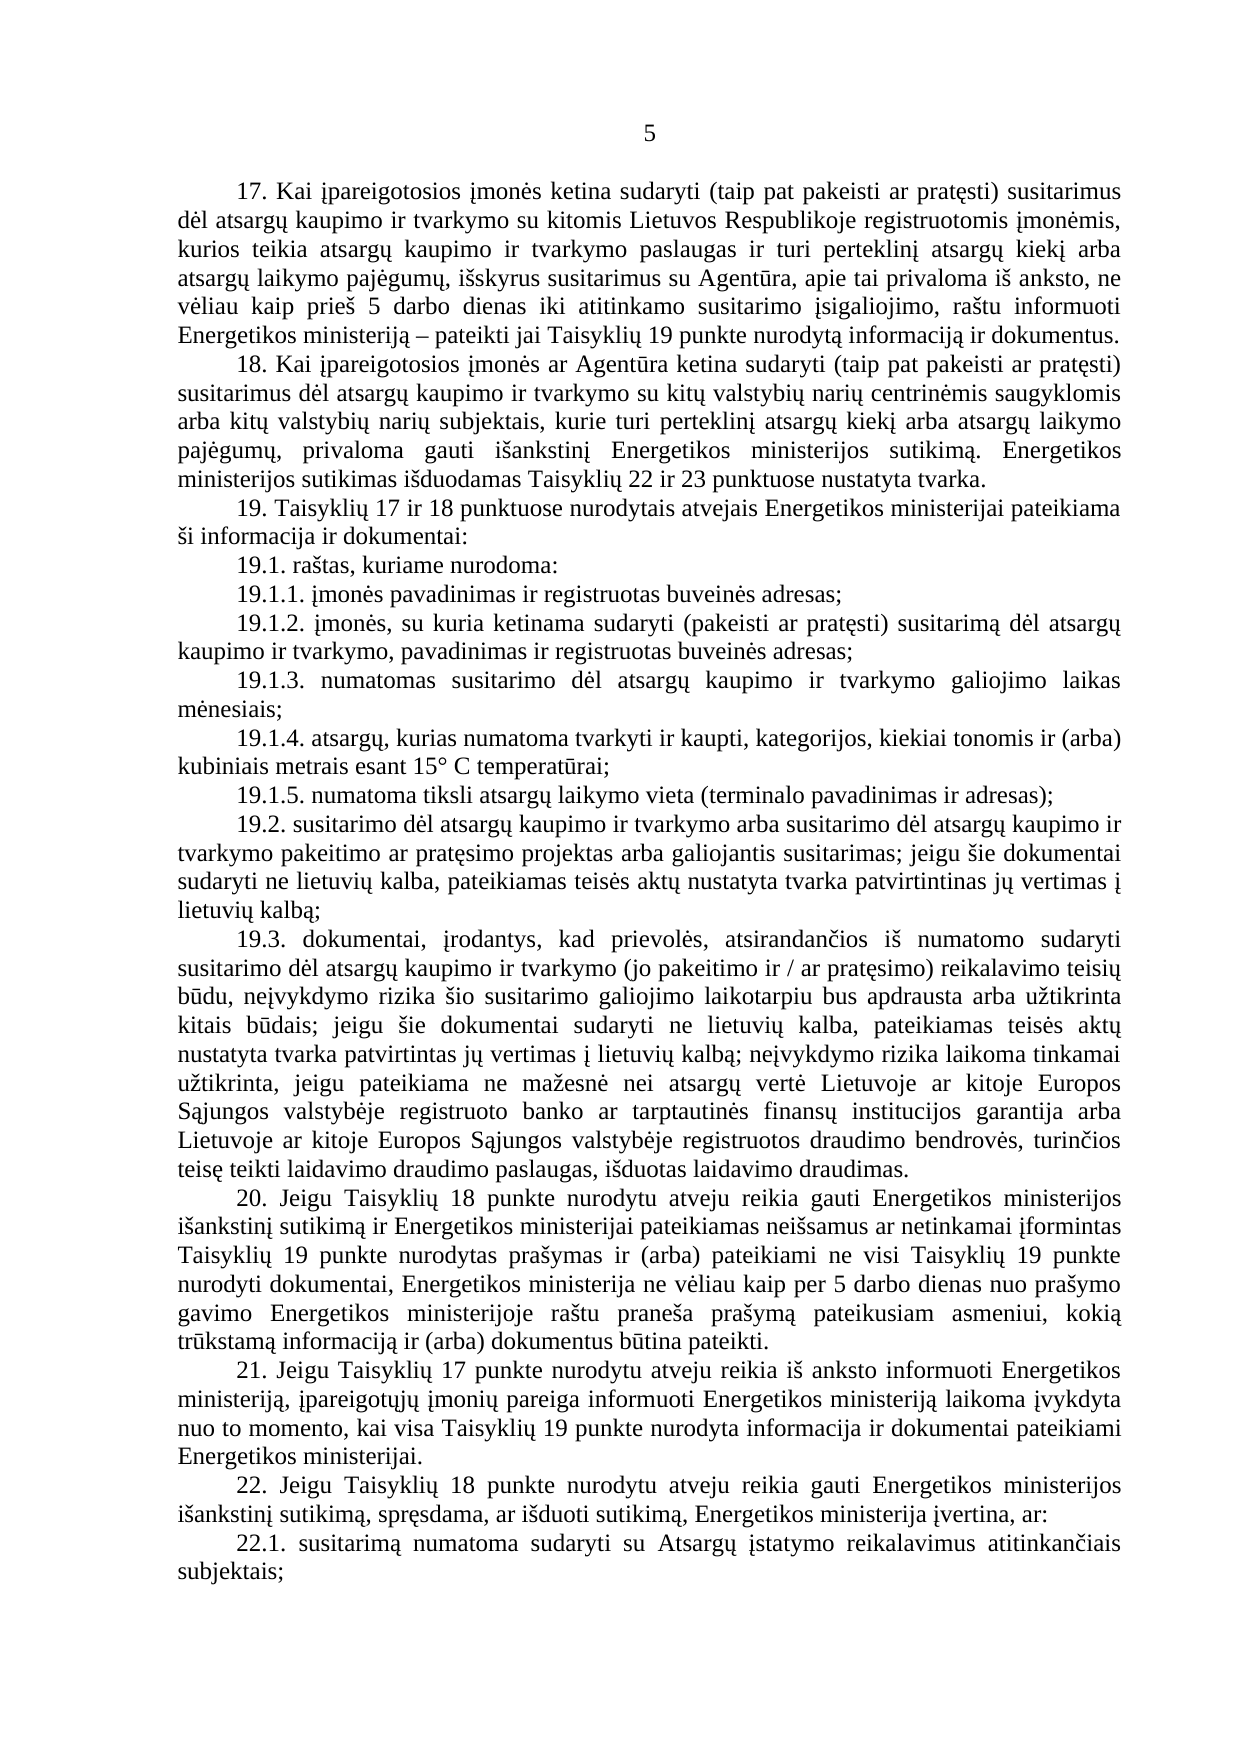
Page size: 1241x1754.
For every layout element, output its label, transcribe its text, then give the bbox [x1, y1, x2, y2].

text 19.3. dokumentai, įrodantys, kad prievolės, atsirandančios iš numatomo sudaryti susitarimo dėl atsargų kaupimo ir tvarkymo (jo pakeitimo ir / ar pratęsimo) reikalavimo teisių būdu, neįvykdymo rizika šio susitarimo galiojimo laikotarpiu bus apdrausta arba užtikrinta kitais būdais; jeigu šie dokumentai sudaryti ne lietuvių kalba, pateikiamas teisės aktų nustatyta tvarka patvirtintas jų vertimas į lietuvių kalbą; neįvykdymo rizika laikoma tinkamai užtikrinta, jeigu pateikiama ne mažesnė nei atsargų vertė Lietuvoje ar kitoje Europos Sąjungos valstybėje registruoto banko ar tarptautinės finansų institucijos garantija arba Lietuvoje ar kitoje Europos Sąjungos valstybėje registruotos draudimo bendrovės, turinčios teisę teikti laidavimo draudimo paslaugas, išduotas laidavimo draudimas. [177, 924, 1122, 1183]
text 19.2. susitarimo dėl atsargų kaupimo ir tvarkymo arba susitarimo dėl atsargų kaupimo ir tvarkymo pakeitimo ar pratęsimo projektas arba galiojantis susitarimas; jeigu šie dokumentai sudaryti ne lietuvių kalba, pateikiamas teisės aktų nustatyta tvarka patvirtintinas jų vertimas į lietuvių kalbą; [177, 809, 1122, 924]
text 19. Taisyklių 17 ir 18 punktuose nurodytais atvejais Energetikos ministerijai pateikiama ši informacija ir dokumentai: [177, 493, 1122, 550]
text 21. Jeigu Taisyklių 17 punkte nurodytu atveju reikia iš anksto informuoti Energetikos ministeriją, įpareigotųjų įmonių pareiga informuoti Energetikos ministeriją laikoma įvykdyta nuo to momento, kai visa Taisyklių 19 punkte nurodyta informacija ir dokumentai pateikiami Energetikos ministerijai. [177, 1355, 1122, 1470]
text 18. Kai įpareigotosios įmonės ar Agentūra ketina sudaryti (taip pat pakeisti ar pratęsti) susitarimus dėl atsargų kaupimo ir tvarkymo su kitų valstybių narių centrinėmis saugyklomis arba kitų valstybių narių subjektais, kurie turi perteklinį atsargų kiekį arba atsargų laikymo pajėgumų, privaloma gauti išankstinį Energetikos ministerijos sutikimą. Energetikos ministerijos sutikimas išduodamas Taisyklių 22 ir 23 punktuose nustatyta tvarka. [177, 349, 1122, 493]
text 19.1.2. įmonės, su kuria ketinama sudaryti (pakeisti ar pratęsti) susitarimą dėl atsargų kaupimo ir tvarkymo, pavadinimas ir registruotas buveinės adresas; [177, 608, 1122, 665]
text 19.1.3. numatomas susitarimo dėl atsargų kaupimo ir tvarkymo galiojimo laikas mėnesiais; [177, 665, 1122, 723]
text 22. Jeigu Taisyklių 18 punkte nurodytu atveju reikia gauti Energetikos ministerijos išankstinį sutikimą, spręsdama, ar išduoti sutikimą, Energetikos ministerija įvertina, ar: [177, 1470, 1122, 1528]
text 22.1. susitarimą numatoma sudaryti su Atsargų įstatymo reikalavimus atitinkančiais subjektais; [177, 1528, 1122, 1585]
text 19.1.4. atsargų, kurias numatoma tvarkyti ir kaupti, kategorijos, kiekiai tonomis ir (arba) kubiniais metrais esant 15° C temperatūrai; [177, 723, 1122, 780]
text 19.1. raštas, kuriame nurodoma: [177, 550, 1122, 579]
text 17. Kai įpareigotosios įmonės ketina sudaryti (taip pat pakeisti ar pratęsti) susitarimus dėl atsargų kaupimo ir tvarkymo su kitomis Lietuvos Respublikoje registruotomis įmonėmis, kurios teikia atsargų kaupimo ir tvarkymo paslaugas ir turi perteklinį atsargų kiekį arba atsargų laikymo pajėgumų, išskyrus susitarimus su Agentūra, apie tai privaloma iš anksto, ne vėliau kaip prieš 5 darbo dienas iki atitinkamo susitarimo įsigaliojimo, raštu informuoti Energetikos ministeriją – pateikti jai Taisyklių 19 punkte nurodytą informaciją ir dokumentus. [177, 176, 1122, 349]
text 19.1.5. numatoma tiksli atsargų laikymo vieta (terminalo pavadinimas ir adresas); [177, 780, 1122, 809]
text 19.1.1. įmonės pavadinimas ir registruotas buveinės adresas; [177, 579, 1122, 608]
text 20. Jeigu Taisyklių 18 punkte nurodytu atveju reikia gauti Energetikos ministerijos išankstinį sutikimą ir Energetikos ministerijai pateikiamas neišsamus ar netinkamai įformintas Taisyklių 19 punkte nurodytas prašymas ir (arba) pateikiami ne visi Taisyklių 19 punkte nurodyti dokumentai, Energetikos ministerija ne vėliau kaip per 5 darbo dienas nuo prašymo gavimo Energetikos ministerijoje raštu praneša prašymą pateikusiam asmeniui, kokią trūkstamą informaciją ir (arba) dokumentus būtina pateikti. [177, 1183, 1122, 1355]
